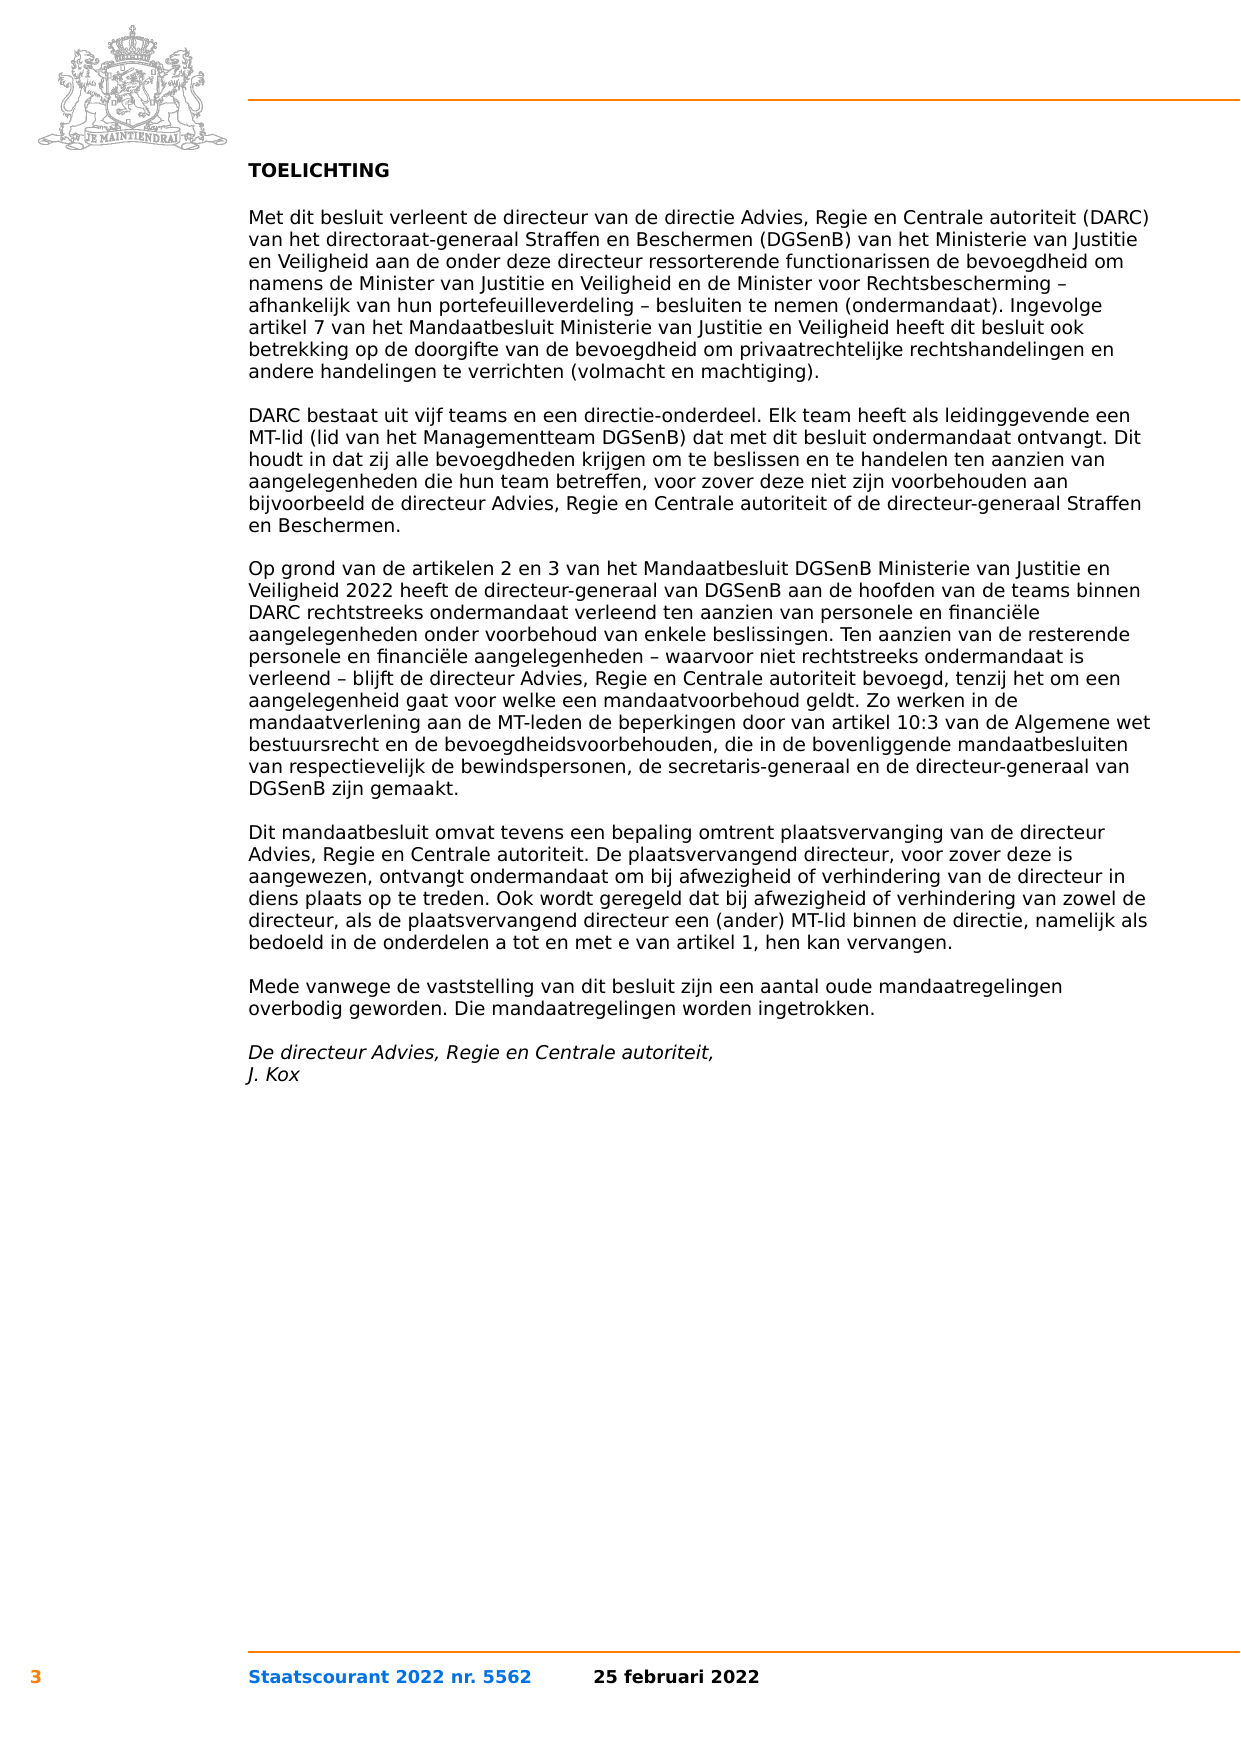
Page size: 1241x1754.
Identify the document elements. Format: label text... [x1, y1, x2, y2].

text DARC bestaat uit vijf teams en een directie-onderdeel. Elk team heeft als leidinggevende een MT-lid (lid van het Managementteam DGSenB) dat met dit besluit ondermandaat ontvangt. Dit houdt in dat zij alle bevoegdheden krijgen om te beslissen en te handelen ten aanzien van aangelegenheden die hun team betreffen, voor zover deze niet zijn voorbehouden aan bijvoorbeeld de directeur Advies, Regie en Centrale autoriteit of de directeur-generaal Straffen en Beschermen. [248, 404, 1163, 536]
text Met dit besluit verleent de directeur van de directie Advies, Regie en Centrale autoriteit (DARC) van het directoraat-generaal Straffen en Beschermen (DGSenB) van het Ministerie van Justitie en Veiligheid aan de onder deze directeur ressorterende functionarissen de bevoegdheid om namens de Minister van Justitie en Veiligheid en de Minister voor Rechtsbescherming – afhankelijk van hun portefeuilleverdeling – besluiten te nemen (ondermandaat). Ingevolge artikel 7 van het Mandaatbesluit Ministerie van Justitie en Veiligheid heeft dit besluit ook betrekking op de doorgifte van de bevoegdheid om privaatrechtelijke rechtshandelingen en andere handelingen te verrichten (volmacht en machtiging). [248, 207, 1163, 383]
text De directeur Advies, Regie en Centrale autoriteit, J. Kox [248, 1042, 1163, 1086]
picture [38, 25, 227, 150]
text Mede vanwege de vaststelling van dit besluit zijn een aantal oude mandaatregelingen overbodig geworden. Die mandaatregelingen worden ingetrokken. [248, 976, 1163, 1020]
text Op grond van de artikelen 2 en 3 van het Mandaatbesluit DGSenB Ministerie van Justitie en Veiligheid 2022 heeft de directeur-generaal van DGSenB aan de hoofden van de teams binnen DARC rechtstreeks ondermandaat verleend ten aanzien van personele en financiële aangelegenheden onder voorbehoud van enkele beslissingen. Ten aanzien van de resterende personele en financiële aangelegenheden – waarvoor niet rechtstreeks ondermandaat is verleend – blijft de directeur Advies, Regie en Centrale autoriteit bevoegd, tenzij het om een aangelegenheid gaat voor welke een mandaatvoorbehoud geldt. Zo werken in de mandaatverlening aan de MT-leden de beperkingen door van artikel 10:3 van de Algemene wet bestuursrecht en de bevoegdheidsvoorbehouden, die in de bovenliggende mandaatbesluiten van respectievelijk de bewindspersonen, de secretaris-generaal en de directeur-generaal van DGSenB zijn gemaakt. [248, 558, 1163, 800]
subtitle TOELICHTING [248, 160, 1163, 182]
text Dit mandaatbesluit omvat tevens een bepaling omtrent plaatsvervanging van de directeur Advies, Regie en Centrale autoriteit. De plaatsvervangend directeur, voor zover deze is aangewezen, ontvangt ondermandaat om bij afwezigheid of verhindering van de directeur in diens plaats op te treden. Ook wordt geregeld dat bij afwezigheid of verhindering van zowel de directeur, als de plaatsvervangend directeur een (ander) MT-lid binnen de directie, namelijk als bedoeld in de onderdelen a tot en met e van artikel 1, hen kan vervangen. [248, 822, 1163, 954]
